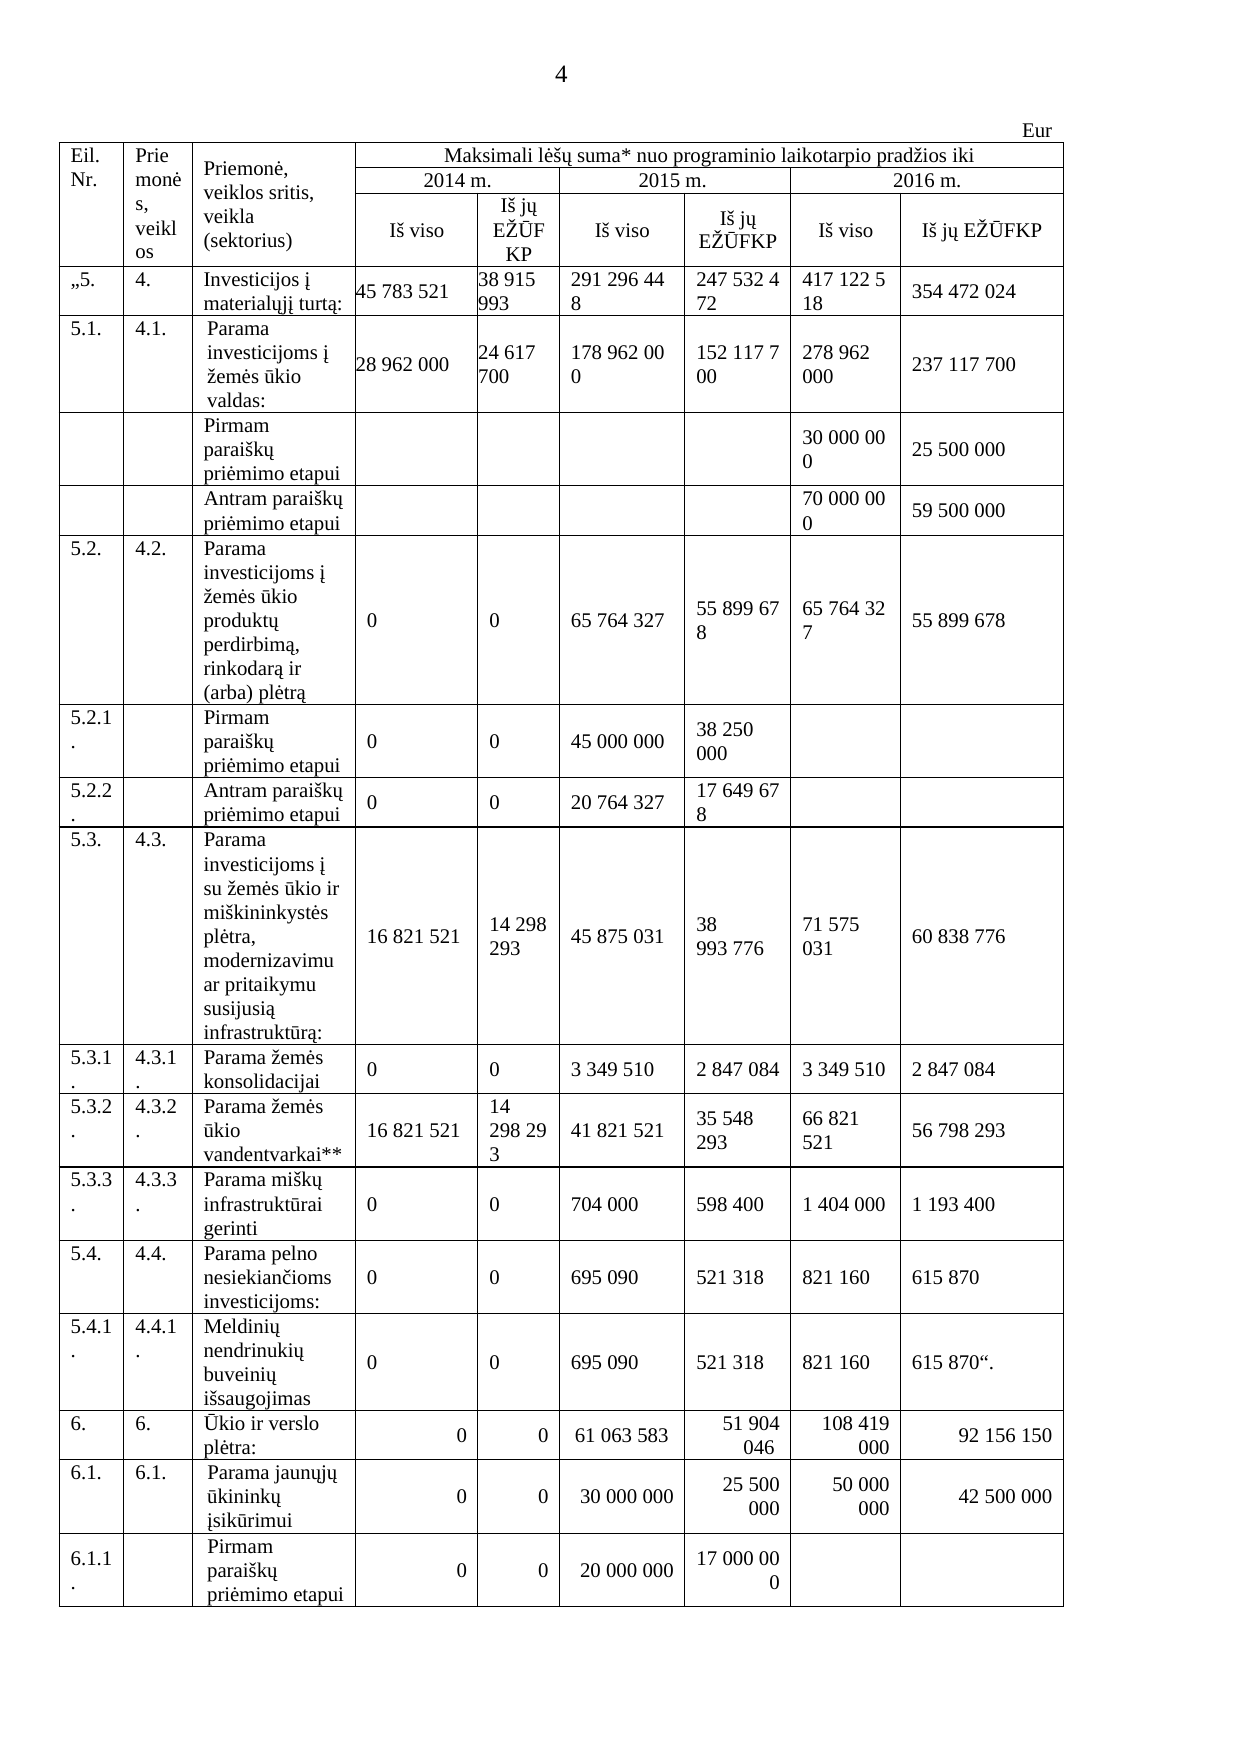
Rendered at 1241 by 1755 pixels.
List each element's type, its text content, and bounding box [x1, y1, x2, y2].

table_cell Parama pelno nesiekiančioms investicijoms: [193, 1241, 355, 1313]
table_cell 92 156 150 [901, 1411, 1063, 1459]
table_cell 30 000 000 [791, 413, 900, 485]
table_cell 25 500 000 [685, 1460, 790, 1532]
table_cell 42 500 000 [901, 1460, 1063, 1532]
table_cell 695 090 [560, 1241, 684, 1313]
table_cell „5. [60, 267, 123, 315]
table_header [124, 118, 192, 142]
table_cell 178 962 000 [560, 316, 684, 412]
table_cell 0 [478, 705, 559, 777]
table_cell [901, 705, 1063, 777]
table_cell [124, 705, 192, 777]
table_cell Iš viso [791, 194, 900, 266]
table_cell 5.3.3. [60, 1168, 123, 1239]
table_cell 615 870“. [901, 1314, 1063, 1410]
table_cell 598 400 [685, 1168, 790, 1239]
table_cell 4. [124, 267, 192, 315]
table_cell 35 548 293 [685, 1094, 790, 1166]
table_cell Antram paraiškų priėmimo etapui [193, 778, 355, 826]
table_cell 2016 m. [791, 168, 1063, 192]
table_cell 291 296 448 [560, 267, 684, 315]
table_cell 1 193 400 [901, 1168, 1063, 1239]
table_cell 45 875 031 [560, 828, 684, 1044]
table_cell 55 899 678 [901, 536, 1063, 704]
table_cell Parama jaunųjų ūkininkų įsikūrimui [193, 1460, 355, 1532]
table_cell 14 298 293 [478, 1094, 559, 1166]
table_cell 71 575 031 [791, 828, 900, 1044]
table_cell Parama investicijoms į žemės ūkio valdas: [193, 316, 355, 412]
table_cell [60, 413, 123, 485]
table_cell 0 [356, 1460, 477, 1532]
table_cell 70 000 000 [791, 486, 900, 534]
table_cell Eil. Nr. [60, 143, 123, 266]
table_cell 108 419 000 [791, 1411, 900, 1459]
table_cell Parama žemės ūkio vandentvarkai** [193, 1094, 355, 1166]
table_cell 3 349 510 [560, 1045, 684, 1093]
table_cell Parama miškų infrastruktūrai gerinti [193, 1168, 355, 1239]
table_cell 0 [478, 778, 559, 826]
table_cell [124, 413, 192, 485]
table_cell 55 899 678 [685, 536, 790, 704]
table_cell 24 617 700 [478, 316, 559, 412]
table_cell 354 472 024 [901, 267, 1063, 315]
table_cell 0 [356, 1314, 477, 1410]
table_cell 17 649 678 [685, 778, 790, 826]
table_cell 38 993 776 [685, 828, 790, 1044]
table_cell [685, 486, 790, 534]
table_cell 0 [478, 1241, 559, 1313]
table_cell 20 000 000 [560, 1534, 684, 1606]
table_cell [124, 778, 192, 826]
table_cell 0 [356, 778, 477, 826]
table_cell 0 [478, 1534, 559, 1606]
table_cell 521 318 [685, 1314, 790, 1410]
table_cell Investicijos į materialųjį turtą: [193, 267, 355, 315]
table_cell [791, 778, 900, 826]
table_cell Iš jų EŽŪFKP [901, 194, 1063, 266]
table_cell [560, 413, 684, 485]
table_cell 50 000 000 [791, 1460, 900, 1532]
table_cell 4.4.1. [124, 1314, 192, 1410]
table_cell 5.3.1. [60, 1045, 123, 1093]
table_cell [685, 413, 790, 485]
table_cell Maksimali lėšų suma* nuo programinio laikotarpio pradžios iki [356, 143, 1063, 167]
table_cell Priemonės, veiklos srities, veiklos kodas [124, 143, 192, 266]
table_cell 0 [356, 1241, 477, 1313]
table_cell 16 821 521 [356, 828, 477, 1044]
table_cell [560, 486, 684, 534]
table_cell [901, 778, 1063, 826]
table_cell 45 783 521 [356, 267, 477, 315]
table_cell 704 000 [560, 1168, 684, 1239]
table_header Eur [900, 118, 1063, 142]
table_cell 3 349 510 [791, 1045, 900, 1093]
table_cell 4.3. [124, 828, 192, 1044]
table_cell 6. [60, 1411, 123, 1459]
table_cell 821 160 [791, 1314, 900, 1410]
table_cell 0 [478, 1460, 559, 1532]
table_cell 6. [124, 1411, 192, 1459]
table_header [59, 118, 124, 142]
table_cell 821 160 [791, 1241, 900, 1313]
table_cell 4.3.3. [124, 1168, 192, 1239]
table_cell Parama investicijoms į žemės ūkio produktų perdirbimą, rinkodarą ir (arba) plėtrą [193, 536, 355, 704]
table_cell 0 [478, 1314, 559, 1410]
table_cell 5.4. [60, 1241, 123, 1313]
table_cell 2 847 084 [901, 1045, 1063, 1093]
table_cell 1 404 000 [791, 1168, 900, 1239]
table_cell Parama žemės konsolidacijai [193, 1045, 355, 1093]
table_cell 6.1.1. [60, 1534, 123, 1606]
table_cell 278 962 000 [791, 316, 900, 412]
table_cell [791, 705, 900, 777]
table_cell 0 [356, 1534, 477, 1606]
table_header [355, 118, 791, 142]
table_cell 4.4. [124, 1241, 192, 1313]
table_cell Pirmam paraiškų priėmimo etapui [193, 705, 355, 777]
table_cell Parama investicijoms į su žemės ūkio ir miškininkystės plėtra, modernizavimu ar pritaikymu susijusią infrastruktūrą: [193, 828, 355, 1044]
table_cell 4.3.1. [124, 1045, 192, 1093]
table_cell 5.3. [60, 828, 123, 1044]
table_cell 41 821 521 [560, 1094, 684, 1166]
table_cell Iš viso [560, 194, 684, 266]
table_cell 6.1. [124, 1460, 192, 1532]
table_cell 38 915 993 [478, 267, 559, 315]
table_cell 45 000 000 [560, 705, 684, 777]
table_cell 615 870 [901, 1241, 1063, 1313]
table_cell 0 [478, 1411, 559, 1459]
table_cell 66 821 521 [791, 1094, 900, 1166]
table_cell 0 [478, 536, 559, 704]
table_cell 65 764 327 [791, 536, 900, 704]
table_cell 0 [478, 1168, 559, 1239]
table_cell 417 122 518 [791, 267, 900, 315]
table_cell Iš viso [356, 194, 477, 266]
table_cell [356, 413, 477, 485]
table_cell 5.4.1. [60, 1314, 123, 1410]
table_cell 247 532 472 [685, 267, 790, 315]
table_cell 51 904 046 [685, 1411, 790, 1459]
table_cell 0 [356, 705, 477, 777]
table_cell 0 [356, 1045, 477, 1093]
table_cell 0 [478, 1045, 559, 1093]
table_cell 38 250 000 [685, 705, 790, 777]
table_cell 5.3.2. [60, 1094, 123, 1166]
table_cell 4.1. [124, 316, 192, 412]
table_cell 20 764 327 [560, 778, 684, 826]
table_cell 2015 m. [560, 168, 790, 192]
table_cell Antram paraiškų priėmimo etapui [193, 486, 355, 534]
table_header [192, 118, 355, 142]
table_cell 2 847 084 [685, 1045, 790, 1093]
table_cell 25 500 000 [901, 413, 1063, 485]
table_cell [124, 1534, 192, 1606]
table_cell Pirmam paraiškų priėmimo etapui [193, 413, 355, 485]
table_cell 237 117 700 [901, 316, 1063, 412]
table_cell Meldinių nendrinukių buveinių išsaugojimas [193, 1314, 355, 1410]
table_cell 6.1. [60, 1460, 123, 1532]
table_cell 5.2.2. [60, 778, 123, 826]
table_cell 61 063 583 [560, 1411, 684, 1459]
table_cell Iš jų EŽŪFKP [478, 194, 559, 266]
table_cell [791, 1534, 900, 1606]
table_cell [478, 486, 559, 534]
table_cell Ūkio ir verslo plėtra: [193, 1411, 355, 1459]
table_cell [60, 486, 123, 534]
table_cell 2014 m. [356, 168, 559, 192]
table_cell [124, 486, 192, 534]
table_header [791, 118, 900, 142]
table_cell 5.2. [60, 536, 123, 704]
table_cell 521 318 [685, 1241, 790, 1313]
table_cell 152 117 700 [685, 316, 790, 412]
table_cell 0 [356, 1411, 477, 1459]
table_cell 4.3.2. [124, 1094, 192, 1166]
table_cell 5.2.1. [60, 705, 123, 777]
table_cell Iš jų EŽŪFKP [685, 194, 790, 266]
table_cell 5.1. [60, 316, 123, 412]
table_cell 0 [356, 1168, 477, 1239]
table_cell 695 090 [560, 1314, 684, 1410]
table_cell 60 838 776 [901, 828, 1063, 1044]
table_cell 30 000 000 [560, 1460, 684, 1532]
table_cell 16 821 521 [356, 1094, 477, 1166]
table_cell Pirmam paraiškų priėmimo etapui [193, 1534, 355, 1606]
table_cell [901, 1534, 1063, 1606]
table_cell 14 298 293 [478, 828, 559, 1044]
table_cell 56 798 293 [901, 1094, 1063, 1166]
table_cell [356, 486, 477, 534]
table_cell [478, 413, 559, 485]
table_cell 17 000 000 [685, 1534, 790, 1606]
table_cell 0 [356, 536, 477, 704]
table_cell Priemonė, veiklos sritis, veikla (sektorius) [193, 143, 355, 266]
table_cell 65 764 327 [560, 536, 684, 704]
table_cell 4.2. [124, 536, 192, 704]
table_cell 28 962 000 [356, 316, 477, 412]
table_cell 59 500 000 [901, 486, 1063, 534]
